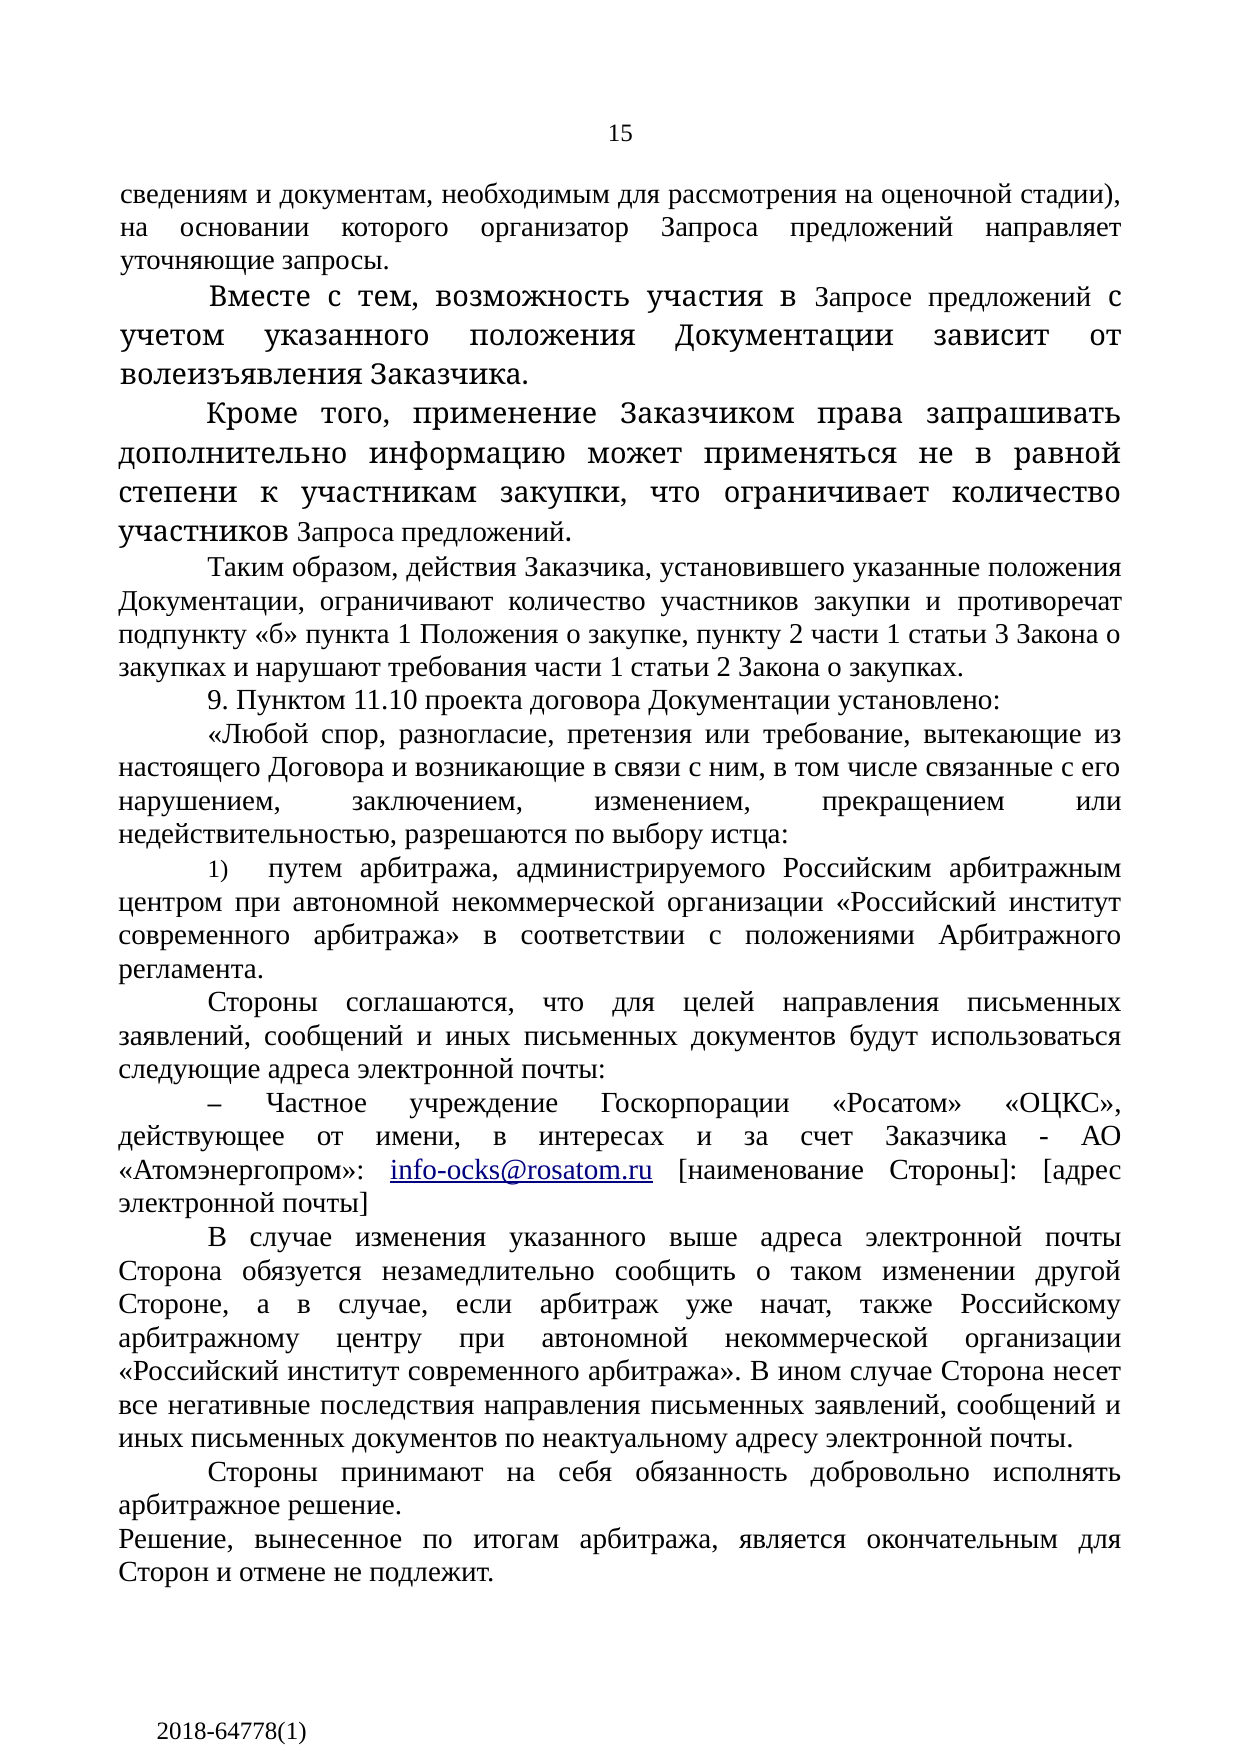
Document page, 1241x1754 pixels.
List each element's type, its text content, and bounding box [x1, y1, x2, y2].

text Вместе с тем, возможность участия в Запросе предложений с учетом указанного положения Документации зависит от волеизъявления Заказчика. [120, 276, 1122, 393]
text 9. Пунктом 11.10 проекта договора Документации установлено: [118, 682, 1122, 716]
text Таким образом, действия Заказчика, установившего указанные положения Документации, ограничивают количество участников закупки и противоречат подпункту «б» пункта 1 Положения о закупке, пункту 2 части 1 статьи 3 Закона о закупках и нарушают требования части 1 статьи 2 Закона о закупках. [118, 550, 1122, 682]
text В случае изменения указанного выше адреса электронной почты Сторона обязуется незамедлительно сообщить о таком изменении другой Стороне, а в случае, если арбитраж уже начат, также Российскому арбитражному центру при автономной некоммерческой организации «Российский институт современного арбитража». В ином случае Сторона несет все негативные последствия направления письменных заявлений, сообщений и иных письменных документов по неактуальному адресу электронной почты. [118, 1219, 1122, 1454]
text Стороны принимают на себя обязанность добровольно исполнять арбитражное решение. [118, 1454, 1122, 1521]
text «Любой спор, разногласие, претензия или требование, вытекающие из настоящего Договора и возникающие в связи с ним, в том числе связанные с его нарушением, заключением, изменением, прекращением или недействительностью, разрешаются по выбору истца: [118, 716, 1122, 850]
text Кроме того, применение Заказчиком права запрашивать дополнительно информацию может применяться не в равной степени к участникам закупки, что ограничивает количество участников Запроса предложений. [118, 393, 1122, 550]
text Решение, вынесенное по итогам арбитража, является окончательным для Сторон и отмене не подлежит. [118, 1521, 1122, 1588]
list Частное учреждение Госкорпорации «Росатом» «ОЦКС», действующее от имени, в интересах и за счет Заказчика - АО «Атомэнергопром»: info-ocks@rosatom.ru [наименование Стороны]: [адрес электронной почты] [118, 1085, 1122, 1219]
list путем арбитража, администрируемого Российским арбитражным центром при автономной некоммерческой организации «Российский институт современного арбитража» в соответствии с положениями Арбитражного регламента. [118, 850, 1122, 984]
text Стороны соглашаются, что для целей направления письменных заявлений, сообщений и иных письменных документов будут использоваться следующие адреса электронной почты: [118, 984, 1122, 1085]
text сведениям и документам, необходимым для рассмотрения на оценочной стадии), на основании которого организатор Запроса предложений направляет уточняющие запросы. [120, 176, 1122, 276]
